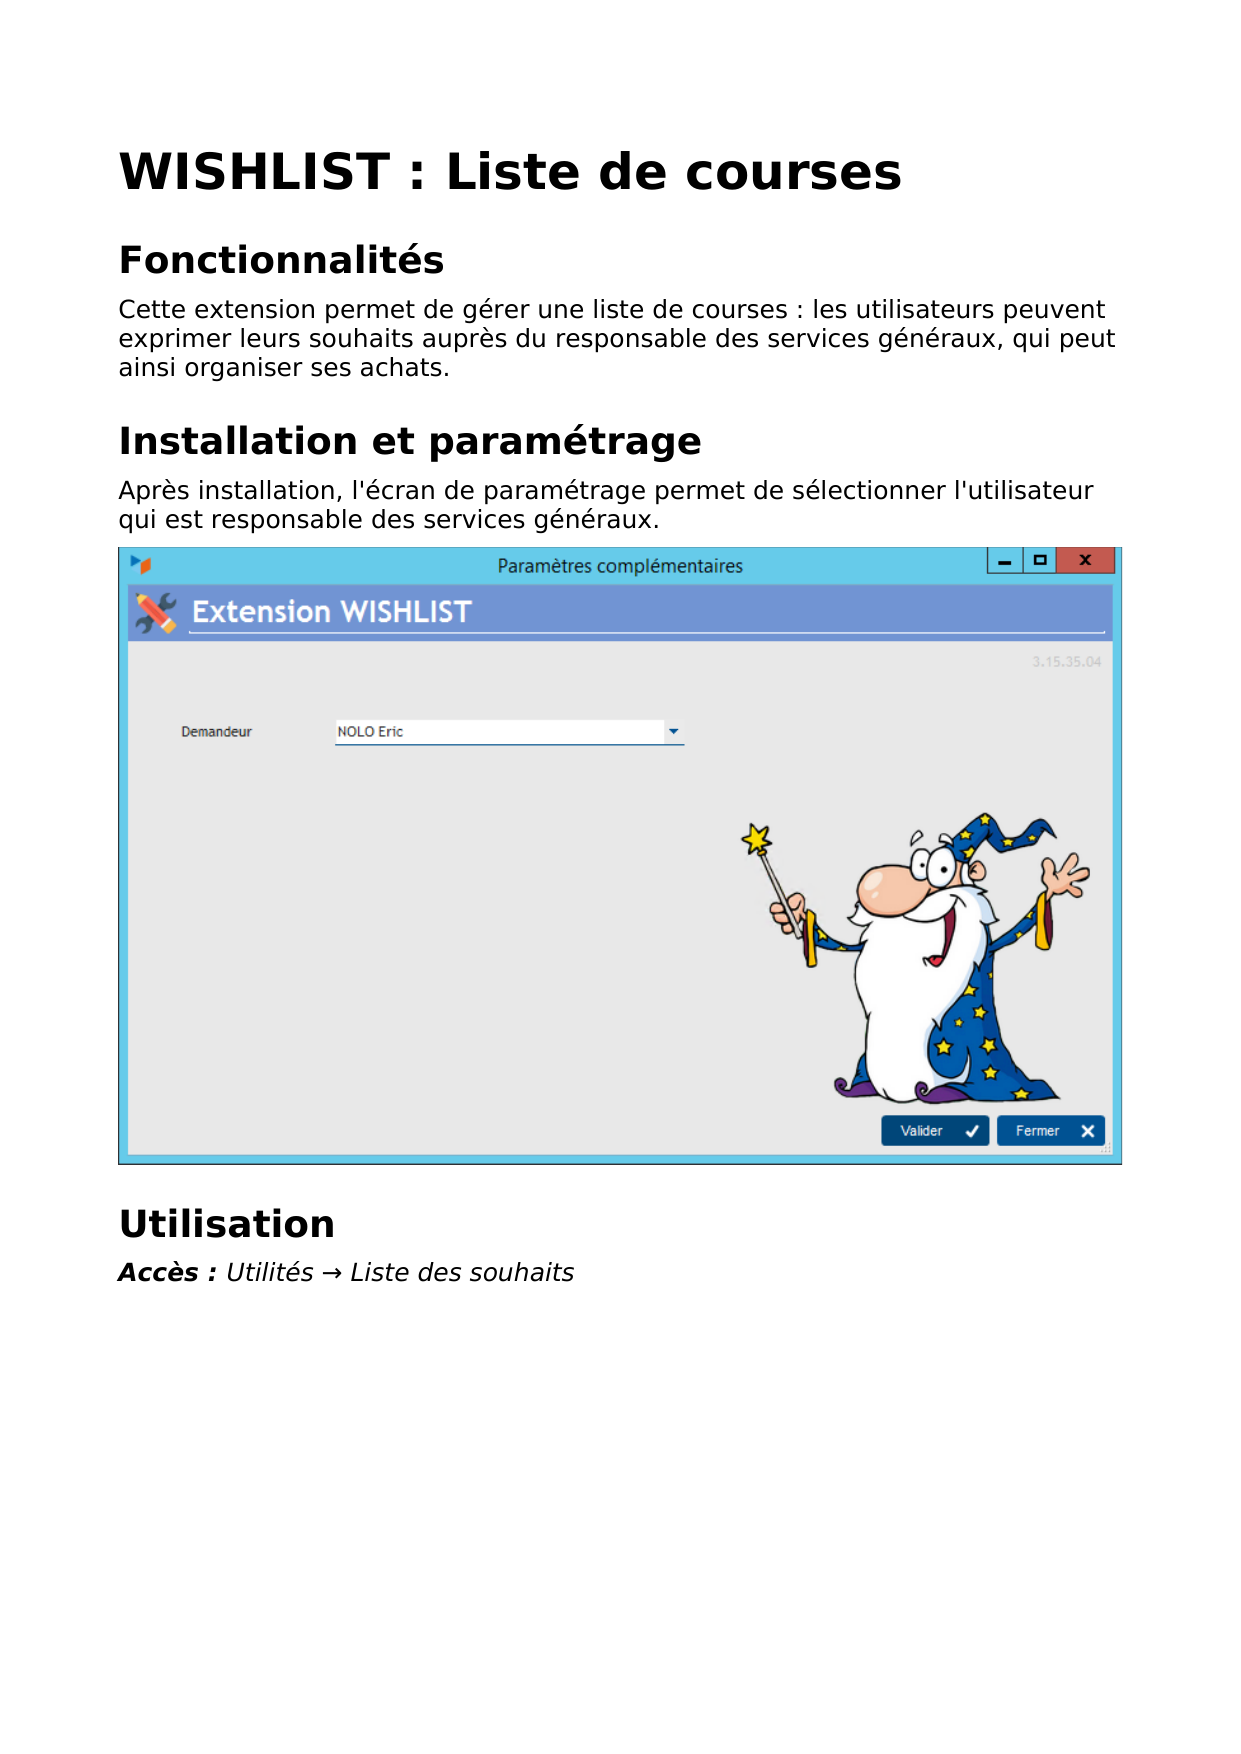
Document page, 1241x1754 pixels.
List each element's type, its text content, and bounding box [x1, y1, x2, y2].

subtitle Utilisation [118, 1202, 1122, 1246]
subtitle WISHLIST : Liste de courses [118, 143, 1122, 201]
text Cette extension permet de gérer une liste de courses : les utilisateurs peuvent exprimer leurs souhaits auprès du responsable des services généraux, qui peut ainsi organiser ses achats. [118, 295, 1122, 382]
text Après installation, l'écran de paramétrage permet de sélectionner l'utilisateur qui est responsable des services généraux. [118, 476, 1122, 534]
subtitle Fonctionnalités [118, 239, 1122, 282]
text Accès : Utilités → Liste des souhaits [118, 1259, 1122, 1288]
picture [118, 547, 1123, 1165]
subtitle Installation et paramétrage [118, 420, 1122, 464]
